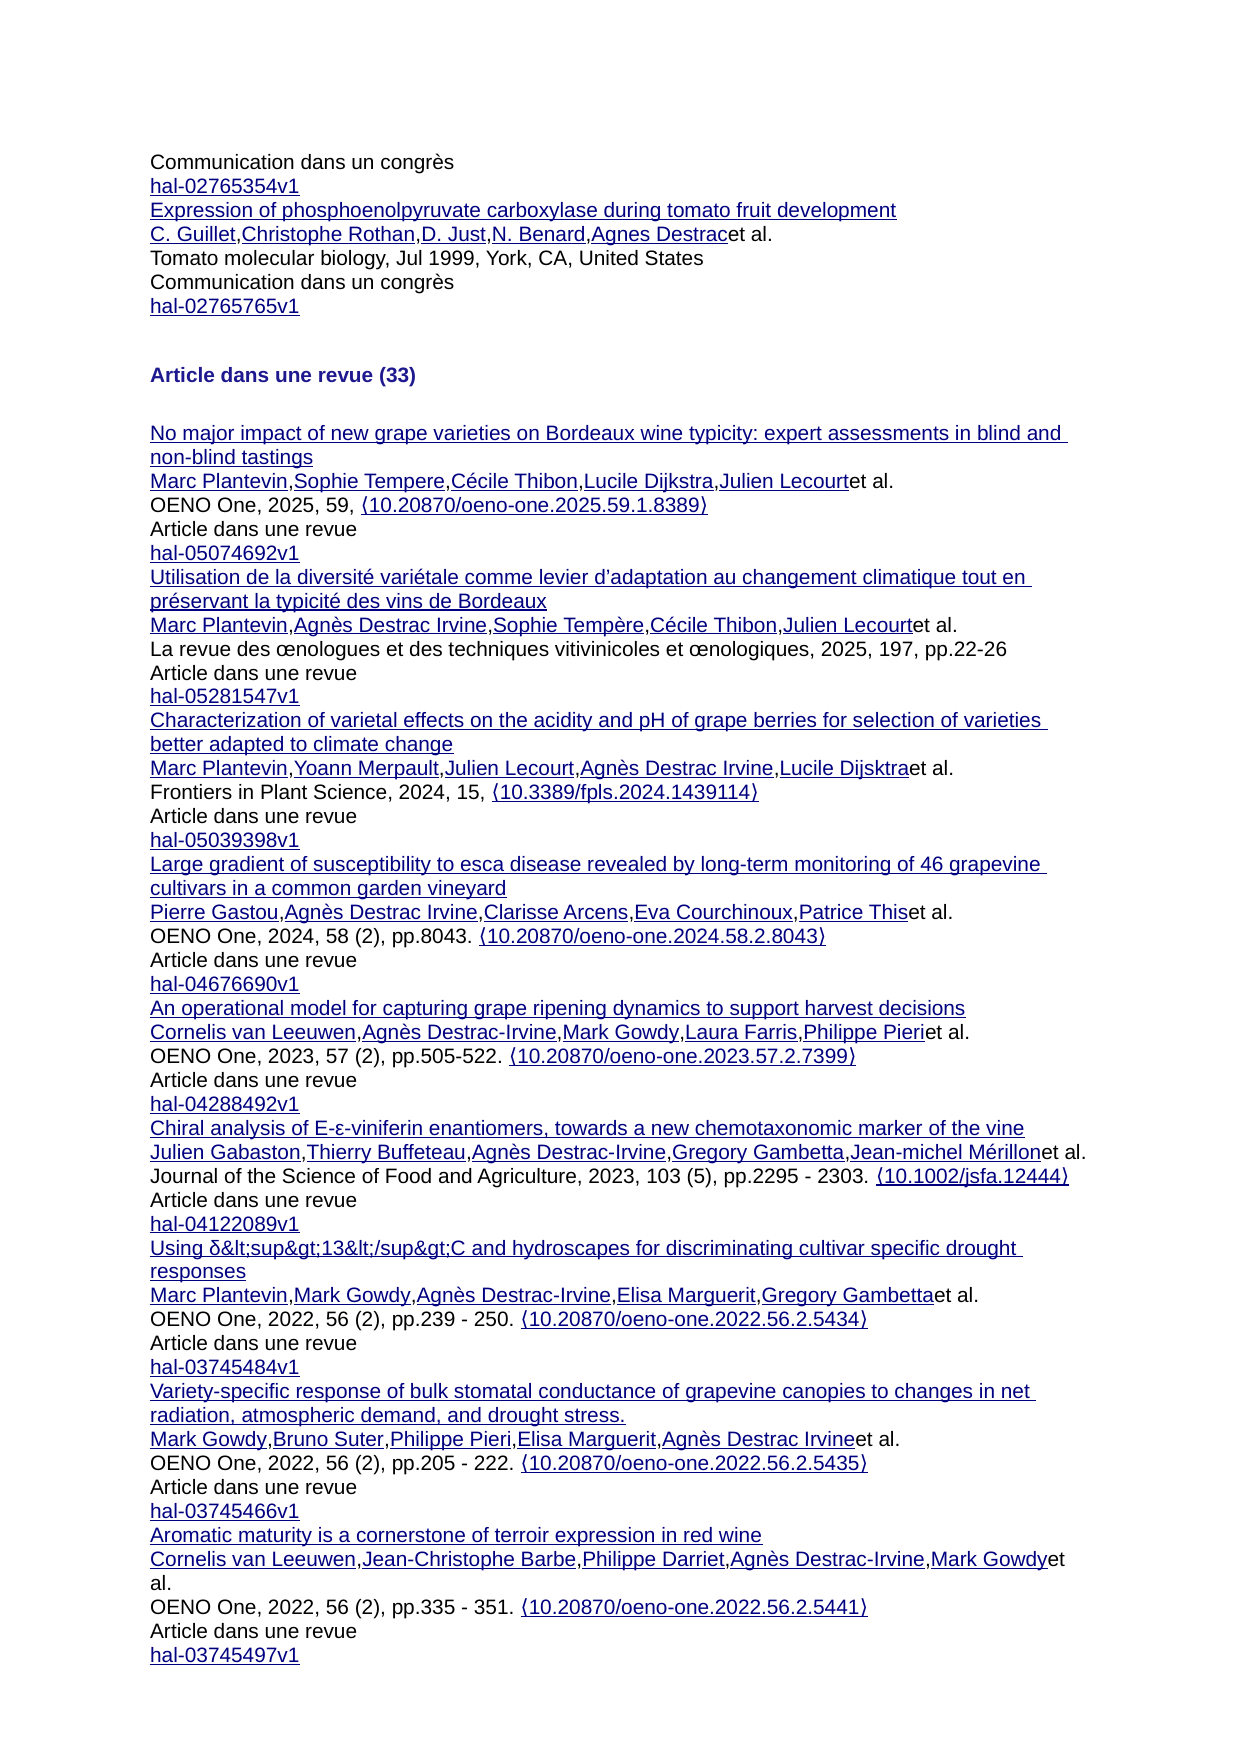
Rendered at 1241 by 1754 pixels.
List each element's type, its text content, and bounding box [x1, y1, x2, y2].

table_cell Chiral analysis of E-ε-viniferin enantiomers, towards a new chemotaxonomic marker of the vine Julien Gabaston,Thierry Buffeteau,Agnès Destrac-Irvine,Gregory Gambetta,Jean‐michel Mérillonet al. Journal of the Science of Food and Agriculture, 2023, 103 (5), pp.2295 - 2303. ⟨10.1002/jsfa.12444⟩ Article dans une revue hal-04122089v1 [150, 1116, 1090, 1235]
table_cell Expression of phosphoenolpyruvate carboxylase during tomato fruit development C. Guillet,Christophe Rothan,D. Just,N. Benard,Agnes Destracet al. Tomato molecular biology, Jul 1999, York, CA, United States Communication dans un congrès hal-02765765v1 [150, 198, 1090, 318]
table_cell Using δ&lt;sup&gt;13&lt;/sup&gt;C and hydroscapes for discriminating cultivar specific drought responses Marc Plantevin,Mark Gowdy,Agnès Destrac-Irvine,Elisa Marguerit,Gregory Gambettaet al. OENO One, 2022, 56 (2), pp.239 - 250. ⟨10.20870/oeno-one.2022.56.2.5434⟩ Article dans une revue hal-03745484v1 [150, 1235, 1090, 1379]
table_cell Large gradient of susceptibility to esca disease revealed by long-term monitoring of 46 grapevine cultivars in a common garden vineyard Pierre Gastou,Agnès Destrac Irvine,Clarisse Arcens,Eva Courchinoux,Patrice Thiset al. OENO One, 2024, 58 (2), pp.8043. ⟨10.20870/oeno-one.2024.58.2.8043⟩ Article dans une revue hal-04676690v1 [150, 852, 1090, 996]
table_cell Aromatic maturity is a cornerstone of terroir expression in red wine Cornelis van Leeuwen,Jean-Christophe Barbe,Philippe Darriet,Agnès Destrac-Irvine,Mark Gowdyet al. OENO One, 2022, 56 (2), pp.335 - 351. ⟨10.20870/oeno-one.2022.56.2.5441⟩ Article dans une revue hal-03745497v1 [150, 1523, 1090, 1667]
table_cell An operational model for capturing grape ripening dynamics to support harvest decisions Cornelis van Leeuwen,Agnès Destrac-Irvine,Mark Gowdy,Laura Farris,Philippe Pieriet al. OENO One, 2023, 57 (2), pp.505-522. ⟨10.20870/oeno-one.2023.57.2.7399⟩ Article dans une revue hal-04288492v1 [150, 996, 1090, 1116]
table_cell Communication dans un congrès hal-02765354v1 [150, 150, 1090, 198]
table_header No major impact of new grape varieties on Bordeaux wine typicity: expert assessments in blind and non-blind tastings Marc Plantevin,Sophie Tempere,Cécile Thibon,Lucile Dijkstra,Julien Lecourtet al. OENO One, 2025, 59, ⟨10.20870/oeno-one.2025.59.1.8389⟩ Article dans une revue hal-05074692v1 [150, 421, 1090, 564]
table_cell Characterization of varietal effects on the acidity and pH of grape berries for selection of varieties better adapted to climate change Marc Plantevin,Yoann Merpault,Julien Lecourt,Agnès Destrac Irvine,Lucile Dijsktraet al. Frontiers in Plant Science, 2024, 15, ⟨10.3389/fpls.2024.1439114⟩ Article dans une revue hal-05039398v1 [150, 708, 1090, 852]
table_cell Variety-specific response of bulk stomatal conductance of grapevine canopies to changes in net radiation, atmospheric demand, and drought stress. Mark Gowdy,Bruno Suter,Philippe Pieri,Elisa Marguerit,Agnès Destrac Irvineet al. OENO One, 2022, 56 (2), pp.205 - 222. ⟨10.20870/oeno-one.2022.56.2.5435⟩ Article dans une revue hal-03745466v1 [150, 1379, 1090, 1523]
subtitle Article dans une revue (33) [150, 362, 1090, 386]
table_cell Utilisation de la diversité variétale comme levier d’adaptation au changement climatique tout en préservant la typicité des vins de Bordeaux Marc Plantevin,Agnès Destrac Irvine,Sophie Tempère,Cécile Thibon,Julien Lecourtet al. La revue des œnologues et des techniques vitivinicoles et œnologiques, 2025, 197, pp.22-26 Article dans une revue hal-05281547v1 [150, 565, 1090, 708]
